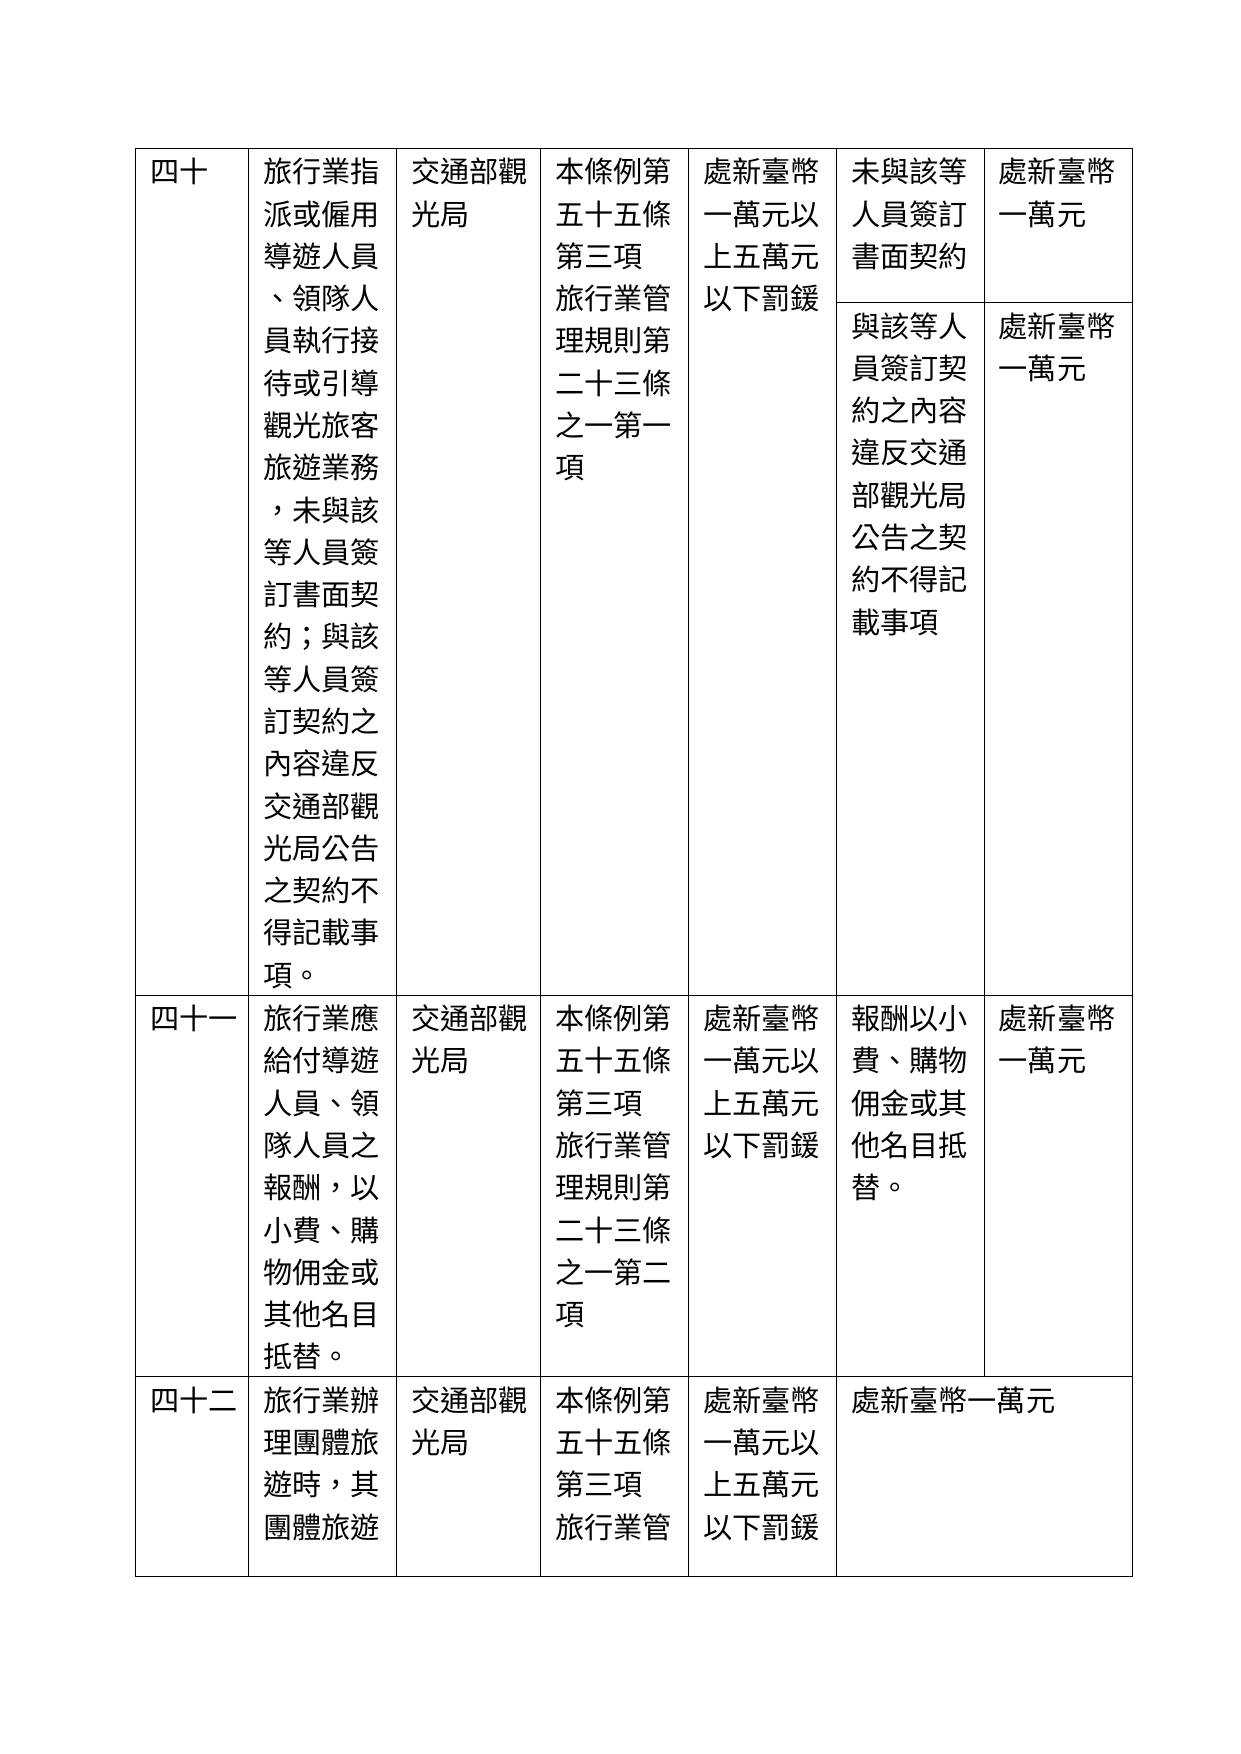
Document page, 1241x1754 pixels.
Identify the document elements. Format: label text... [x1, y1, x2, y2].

table_cell 與該等人員簽訂契約之內容違反交通部觀光局公告之契約不得記載事項 [837, 303, 984, 994]
table_cell 處新臺幣一萬元 [837, 1377, 1132, 1576]
table_cell 處新臺幣一萬元 [985, 149, 1132, 302]
table_cell 處新臺幣一萬元 [985, 303, 1132, 994]
table_cell 處新臺幣一萬元以上五萬元以下罰鍰 [689, 996, 836, 1376]
table_cell 本條例第五十五條第三項 旅行業管理規則第二十三條之一第二項 [541, 996, 688, 1376]
table_cell 處新臺幣一萬元以上五萬元以下罰鍰 [689, 149, 836, 994]
table_cell 報酬以小費、購物佣金或其他名目抵替。 [837, 996, 984, 1376]
table_cell 四十一 [136, 996, 248, 1376]
table_cell 本條例第五十五條第三項 旅行業管 [541, 1377, 688, 1576]
table_cell 旅行業應給付導遊人員、領隊人員之報酬，以小費、購物佣金或其他名目抵替。 [249, 996, 396, 1376]
table_cell 本條例第五十五條第三項 旅行業管理規則第二十三條之一第一項 [541, 149, 688, 994]
table_cell 交通部觀光局 [397, 149, 540, 994]
table_cell 四十 [136, 149, 248, 994]
table_cell 交通部觀光局 [397, 1377, 540, 1576]
table_cell 旅行業指派或僱用導遊人員、領隊人員執行接待或引導觀光旅客旅遊業務，未與該等人員簽訂書面契約；與該等人員簽訂契約之內容違反交通部觀光局公告之契約不得記載事項。 [249, 149, 396, 994]
table_cell 處新臺幣一萬元 [985, 996, 1132, 1376]
table_cell 四十二 [136, 1377, 248, 1576]
table_cell 旅行業辦理團體旅遊時，其團體旅遊 [249, 1377, 396, 1576]
table_cell 處新臺幣一萬元以上五萬元以下罰鍰 [689, 1377, 836, 1576]
table_cell 未與該等人員簽訂書面契約 [837, 149, 984, 302]
table_cell 交通部觀光局 [397, 996, 540, 1376]
